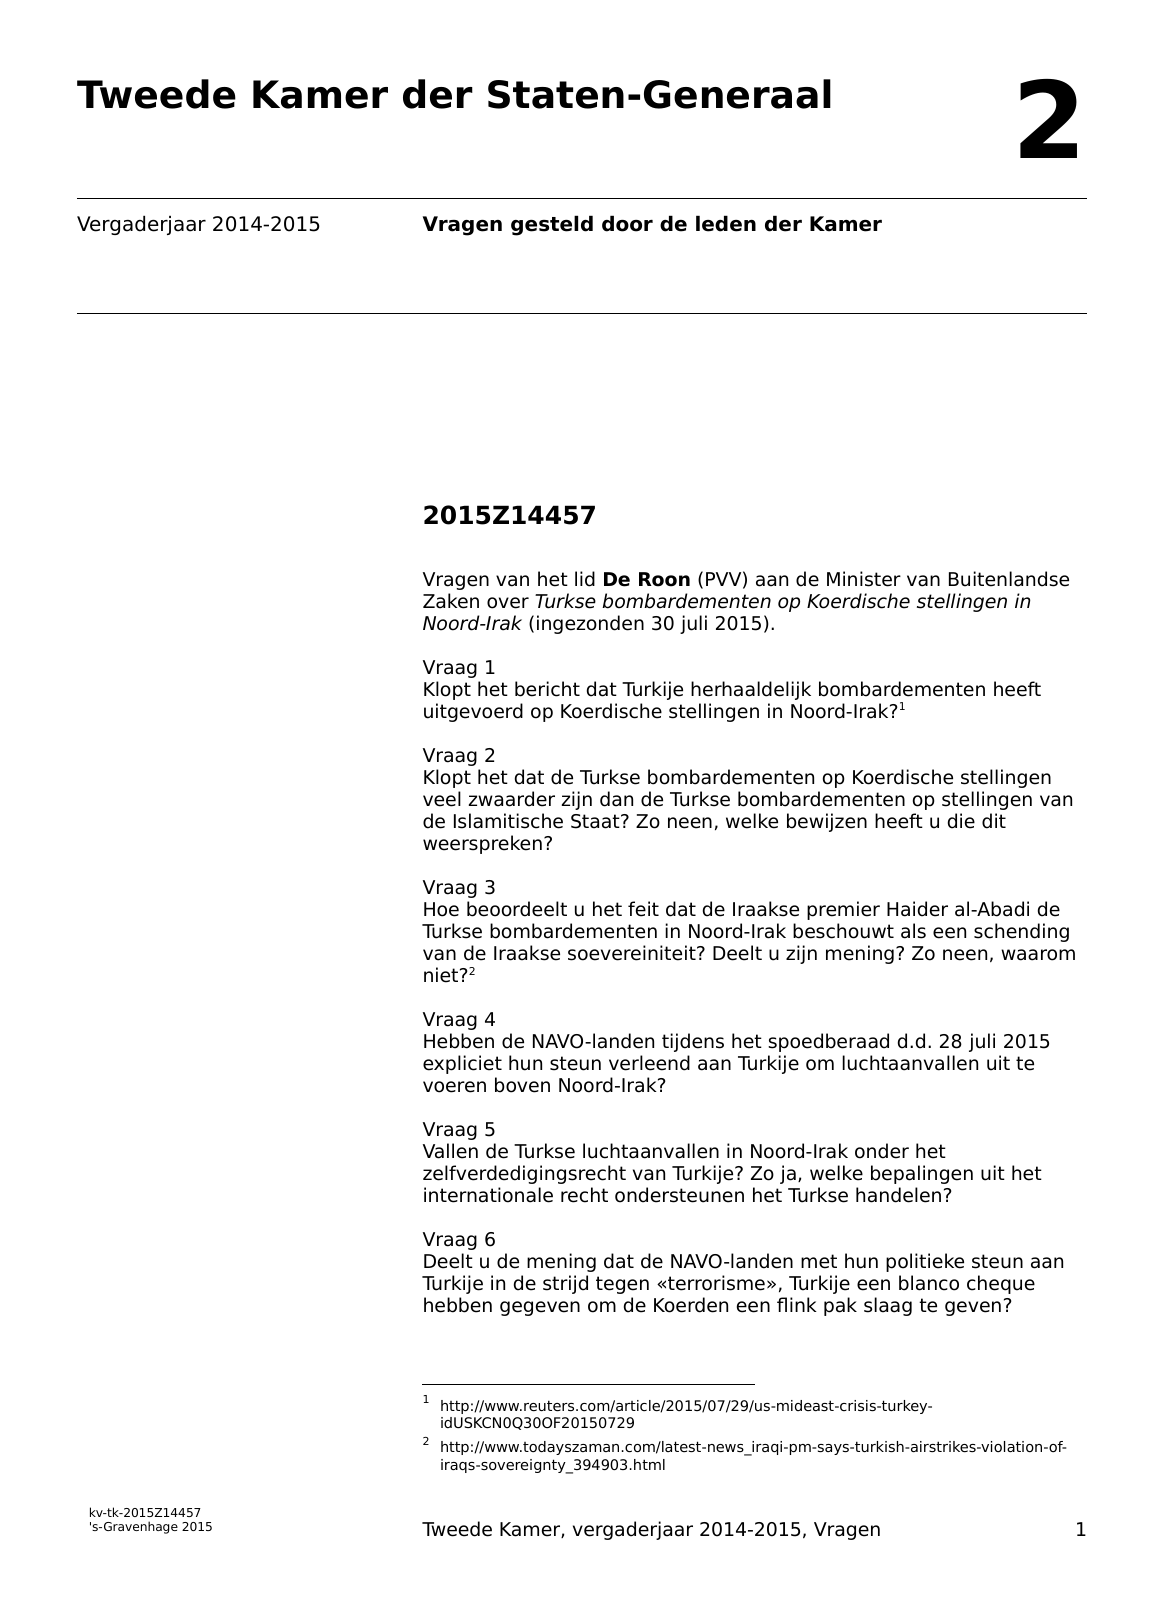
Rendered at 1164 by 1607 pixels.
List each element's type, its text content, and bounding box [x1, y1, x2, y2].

table_cell Vergaderjaar 2014-2015 [77, 199, 422, 313]
text Vraag 6 [422, 1229, 1087, 1251]
text Vraag 5 [422, 1119, 1087, 1141]
text Klopt het dat de Turkse bombardementen op Koerdische stellingen veel zwaarder zijn dan de Turkse bombardementen op stellingen van de Islamitische Staat? Zo neen, welke bewijzen heeft u die dit weerspreken? [422, 767, 1087, 855]
text kv-tk-2015Z14457 [88, 1506, 323, 1520]
text http://www.todayszaman.com/latest-news_iraqi-pm-says-turkish-airstrikes-violation-of-iraqs-sovereignty_394903.html [422, 1435, 1087, 1474]
text Hoe beoordeelt u het feit dat de Iraakse premier Haider al-Abadi de Turkse bombardementen in Noord-Irak beschouwt als een schending van de Iraakse soevereiniteit? Deelt u zijn mening? Zo neen, waarom niet? [422, 899, 1087, 987]
text 's-Gravenhage 2015 [88, 1520, 323, 1534]
table_header 2 [886, 59, 1087, 198]
text 2015Z14457 [422, 501, 1087, 531]
text Vraag 3 [422, 877, 1087, 899]
text Hebben de NAVO-landen tijdens het spoedberaad d.d. 28 juli 2015 expliciet hun steun verleend aan Turkije om luchtaanvallen uit te voeren boven Noord-Irak? [422, 1031, 1087, 1097]
table_header Tweede Kamer der Staten-Generaal [77, 59, 886, 198]
table_cell Vragen gesteld door de leden der Kamer [422, 199, 1087, 313]
text http://www.reuters.com/article/2015/07/29/us-mideast-crisis-turkey-idUSKCN0Q30OF20150729 [422, 1393, 1087, 1432]
text Vraag 1 [422, 657, 1087, 679]
text Vragen van het lid De Roon (PVV) aan de Minister van Buitenlandse Zaken over Turkse bombardementen op Koerdische stellingen in Noord-Irak (ingezonden 30 juli 2015). [422, 569, 1087, 635]
text Vallen de Turkse luchtaanvallen in Noord-Irak onder het zelfverdedigingsrecht van Turkije? Zo ja, welke bepalingen uit het internationale recht ondersteunen het Turkse handelen? [422, 1141, 1087, 1207]
text Vraag 4 [422, 1009, 1087, 1031]
text Vraag 2 [422, 745, 1087, 767]
text Klopt het bericht dat Turkije herhaaldelijk bombardementen heeft uitgevoerd op Koerdische stellingen in Noord-Irak? [422, 679, 1087, 723]
text Deelt u de mening dat de NAVO-landen met hun politieke steun aan Turkije in de strijd tegen «terrorisme», Turkije een blanco cheque hebben gegeven om de Koerden een flink pak slaag te geven? [422, 1251, 1087, 1317]
